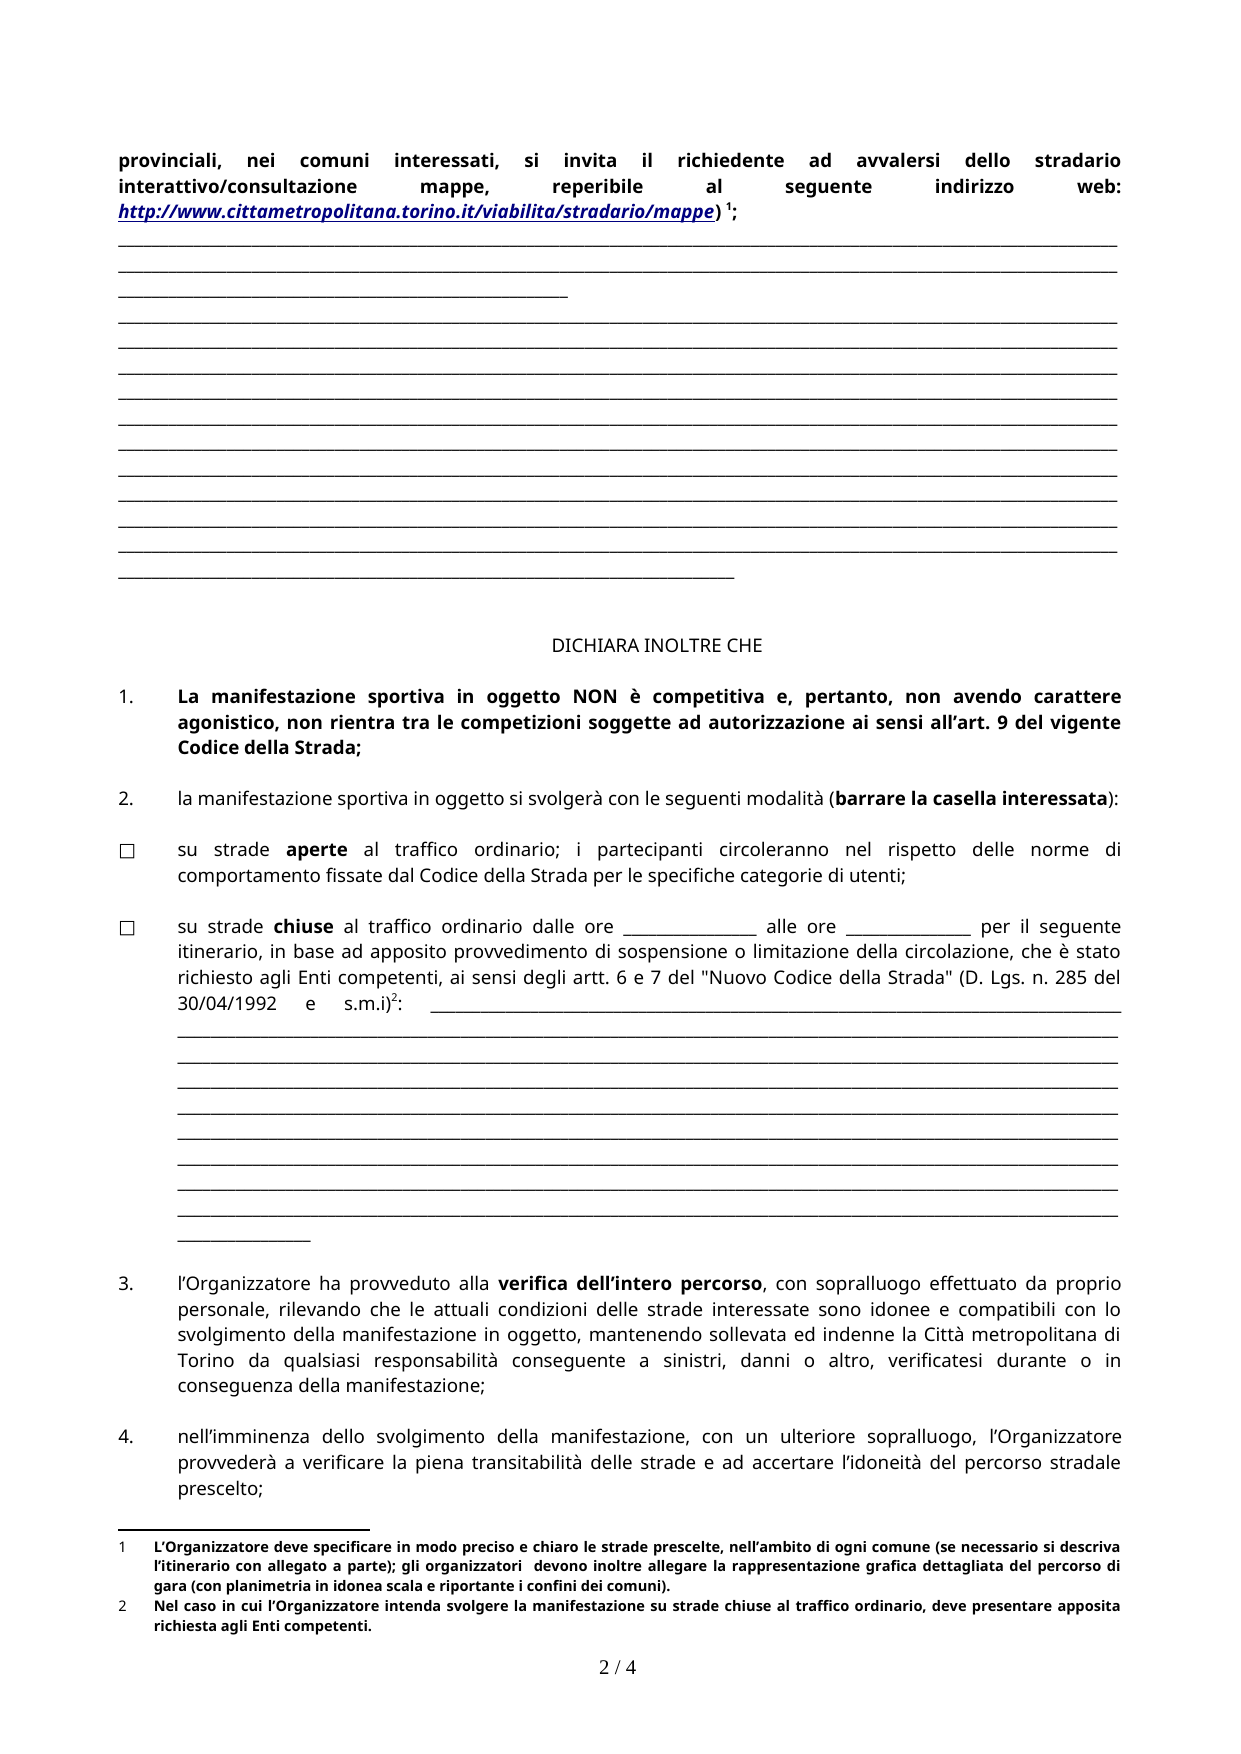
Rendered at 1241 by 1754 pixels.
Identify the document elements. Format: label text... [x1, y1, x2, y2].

text DICHIARA INOLTRE CHE [192, 633, 1122, 658]
text ______________________________________________________________________________________________________________________________________________________________________________________________________________________________________________________________________________________________________ [118, 224, 1122, 301]
text □ su strade chiuse al traffico ordinario dalle ore ________________ alle ore _______________ per il seguente itinerario, in base ad apposito provvedimento di sospensione o limitazione della circolazione, che è stato richiesto agli Enti competenti, ai sensi degli artt. 6 e 7 del "Nuovo Codice della Strada" (D. Lgs. n. 285 del 30/04/1992 e s.m.i): ___________________________________________________________________________________ ________________________________________________________________________________________________________________________________________________________________________________________________________________________________________________________________________________________________________________________________________________________________________________________________________________________________________________________________________________________________________________________________________________________________________________________________________________________________________________________________________________________________________________________________________________________________________________________________________________________________________________________________________________________________________________________________________________________ [118, 913, 1122, 1245]
text __________________________________________________________________________________________________________________________________________________________________________________________________________________________________________________________________________________________________________________________________________________________________________________________________________________________________________________________________________________________________________________________________________________________________________________________________________________________________________________________________________________________________________________________________________________________________________________________________________________________________________________________________________________________________________________________________________________________________________________________________________________________________________________________________________________________________________________________________________________________________________________________________________________________________________________________________________________________________________________________ [118, 301, 1122, 582]
text Nel caso in cui l’Organizzatore intenda svolgere la manifestazione su strade chiuse al traffico ordinario, deve presentare apposita richiesta agli Enti competenti. [118, 1596, 1122, 1636]
list La manifestazione sportiva in oggetto NON è competitiva e, pertanto, non avendo carattere agonistico, non rientra tra le competizioni soggette ad autorizzazione ai sensi all’art. 9 del vigente Codice della Strada; [118, 684, 1122, 760]
list l’Organizzatore ha provveduto alla verifica dell’intero percorso, con sopralluogo effettuato da proprio personale, rilevando che le attuali condizioni delle strade interessate sono idonee e compatibili con lo svolgimento della manifestazione in oggetto, mantenendo sollevata ed indenne la Città metropolitana di Torino da qualsiasi responsabilità conseguente a sinistri, danni o altro, verificatesi durante o in conseguenza della manifestazione; [118, 1271, 1122, 1398]
text provinciali, nei comuni interessati, si invita il richiedente ad avvalersi dello stradario interattivo/consultazione mappe, reperibile al seguente indirizzo web: http://www.cittametropolitana.torino.it/viabilita/stradario/mappe) ; [118, 148, 1122, 224]
text □ su strade aperte al traffico ordinario; i partecipanti circoleranno nel rispetto delle norme di comportamento fissate dal Codice della Strada per le specifiche categorie di utenti; [118, 837, 1122, 888]
text L’Organizzatore deve specificare in modo preciso e chiaro le strade prescelte, nell’ambito di ogni comune (se necessario si descriva l’itinerario con allegato a parte); gli organizzatori devono inoltre allegare la rappresentazione grafica dettagliata del percorso di gara (con planimetria in idonea scala e riportante i confini dei comuni). [118, 1536, 1122, 1596]
list nell’imminenza dello svolgimento della manifestazione, con un ulteriore sopralluogo, l’Organizzatore provvederà a verificare la piena transitabilità delle strade e ad accertare l’idoneità del percorso stradale prescelto; [118, 1424, 1122, 1500]
list la manifestazione sportiva in oggetto si svolgerà con le seguenti modalità (barrare la casella interessata): [118, 786, 1122, 811]
